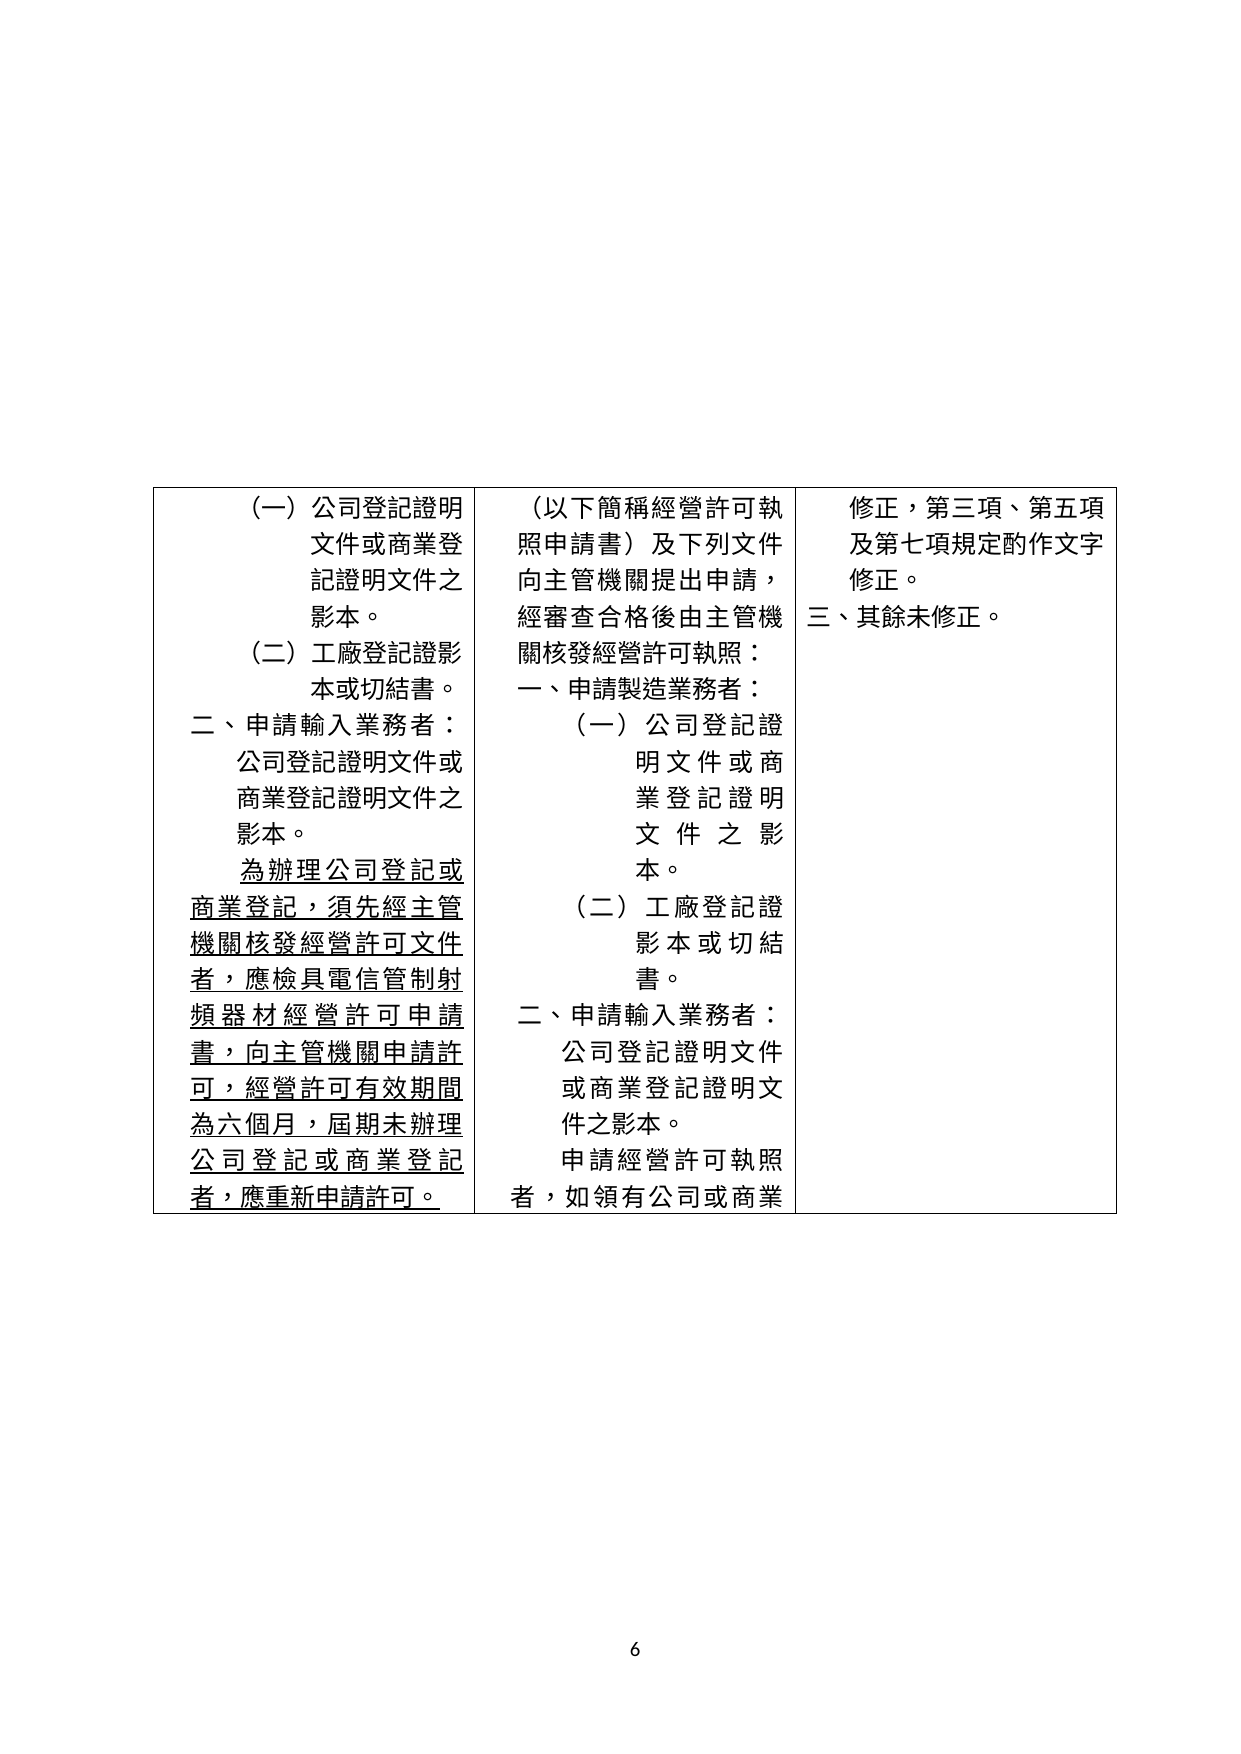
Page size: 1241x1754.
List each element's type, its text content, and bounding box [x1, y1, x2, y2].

table_cell （以下簡稱經營許可執照申請書）及下列文件向主管機關提出申請，經審查合格後由主管機關核發經營許可執照： 一、申請製造業務者： （一）公司登記證明文件或商業登記證明文件之影本。 （二）工廠登記證影本或切結書。 二、申請輸入業務者：公司登記證明文件或商業登記證明文件之影本。 申請經營許可執照者，如領有公司或商業 [475, 488, 795, 1213]
table_cell 修正，第三項、第五項及第七項規定酌作文字修正。 三、其餘未修正。 [796, 488, 1116, 1213]
table_cell （一）公司登記證明文件或商業登記證明文件之影本。 （二）工廠登記證影本或切結書。 二、申請輸入業務者：公司登記證明文件或商業登記證明文件之影本。 為辦理公司登記或商業登記，須先經主管機關核發經營許可文件者，應檢具電信管制射頻器材經營許可申請書，向主管機關申請許可，經營許可有效期間為六個月，屆期未辦理公司登記或商業登記者，應重新申請許可。 [154, 488, 474, 1213]
